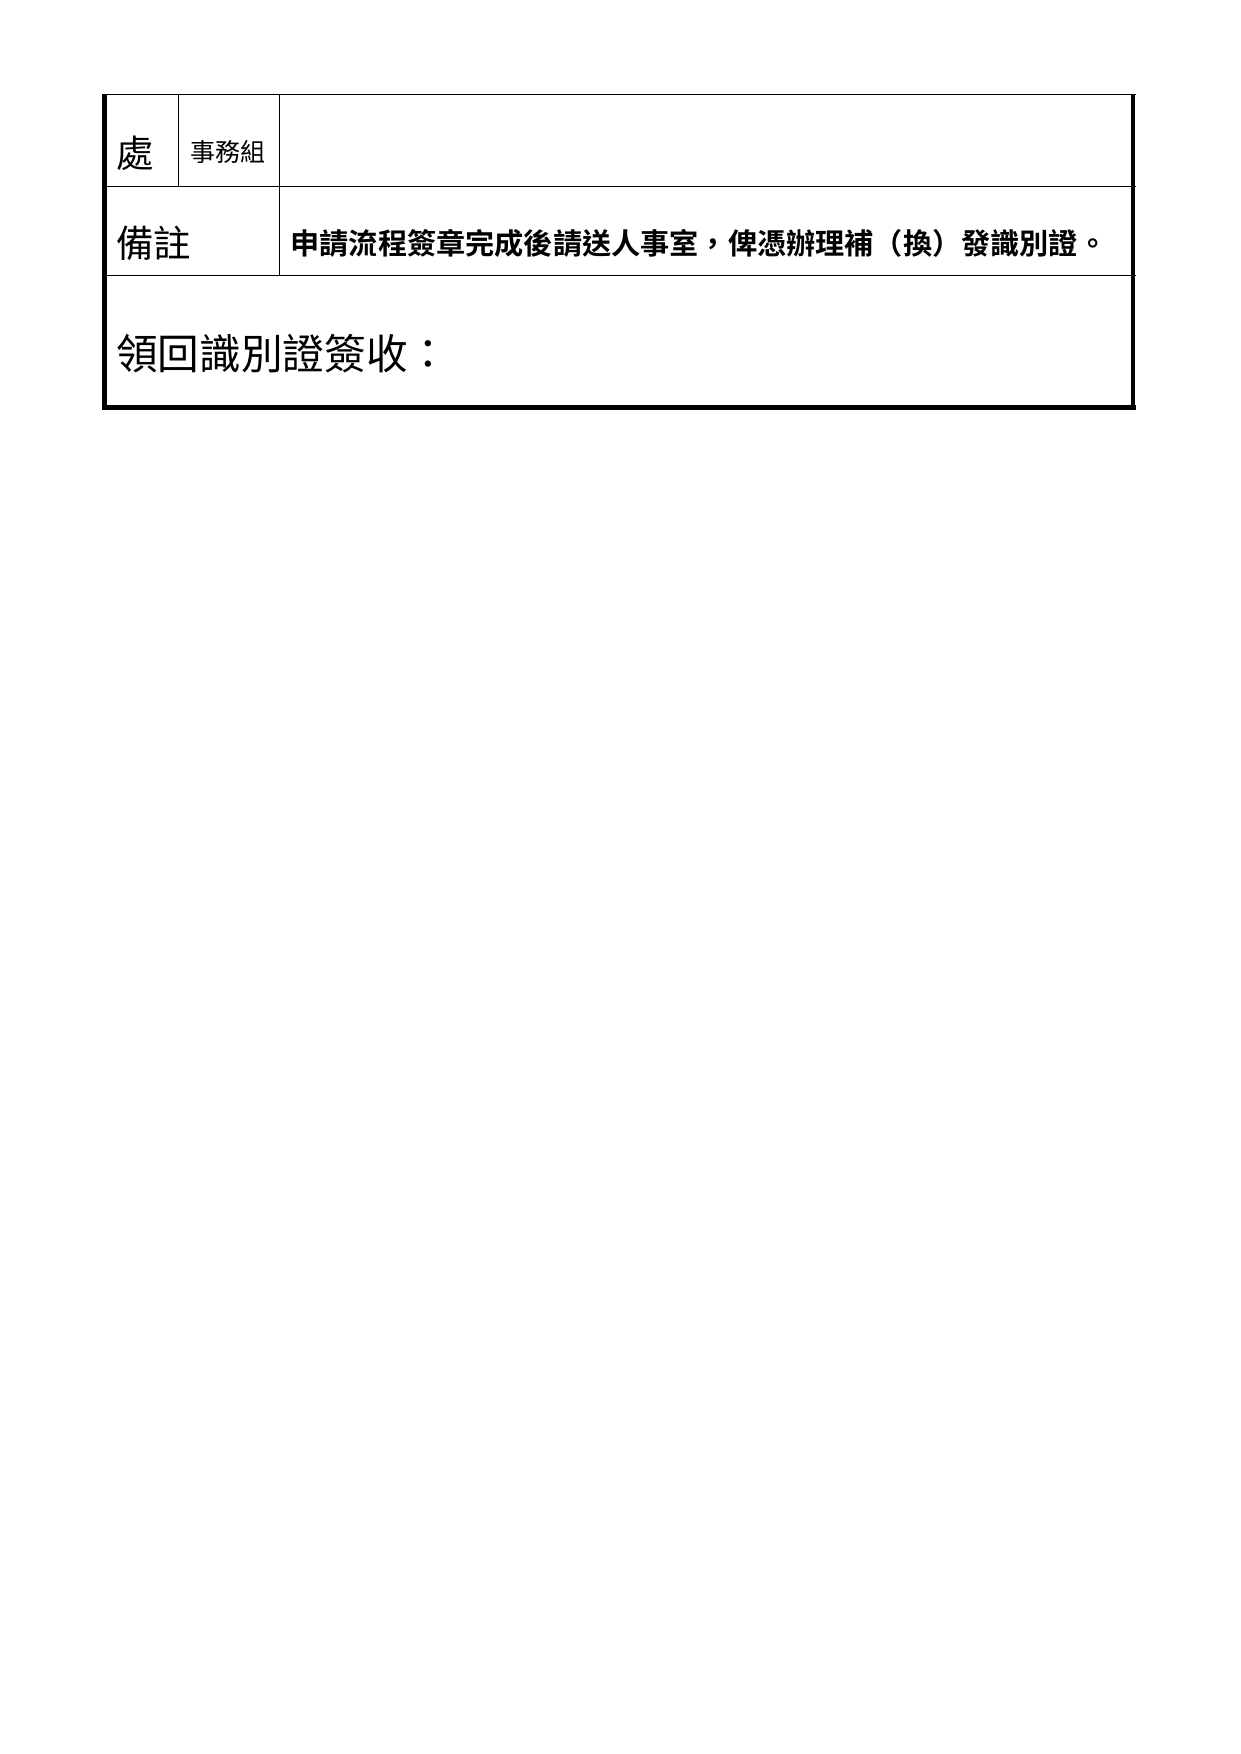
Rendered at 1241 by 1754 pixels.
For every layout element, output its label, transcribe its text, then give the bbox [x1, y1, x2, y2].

table_cell 申請流程簽章完成後請送人事室，俾憑辦理補（換）發識別證。 [280, 187, 1131, 275]
table_cell [280, 95, 1131, 186]
table_cell 備註 [107, 187, 279, 275]
table_cell 事務組 [179, 95, 279, 186]
table_cell 領回識別證簽收： [107, 276, 1131, 405]
table_cell 處 [107, 95, 178, 186]
